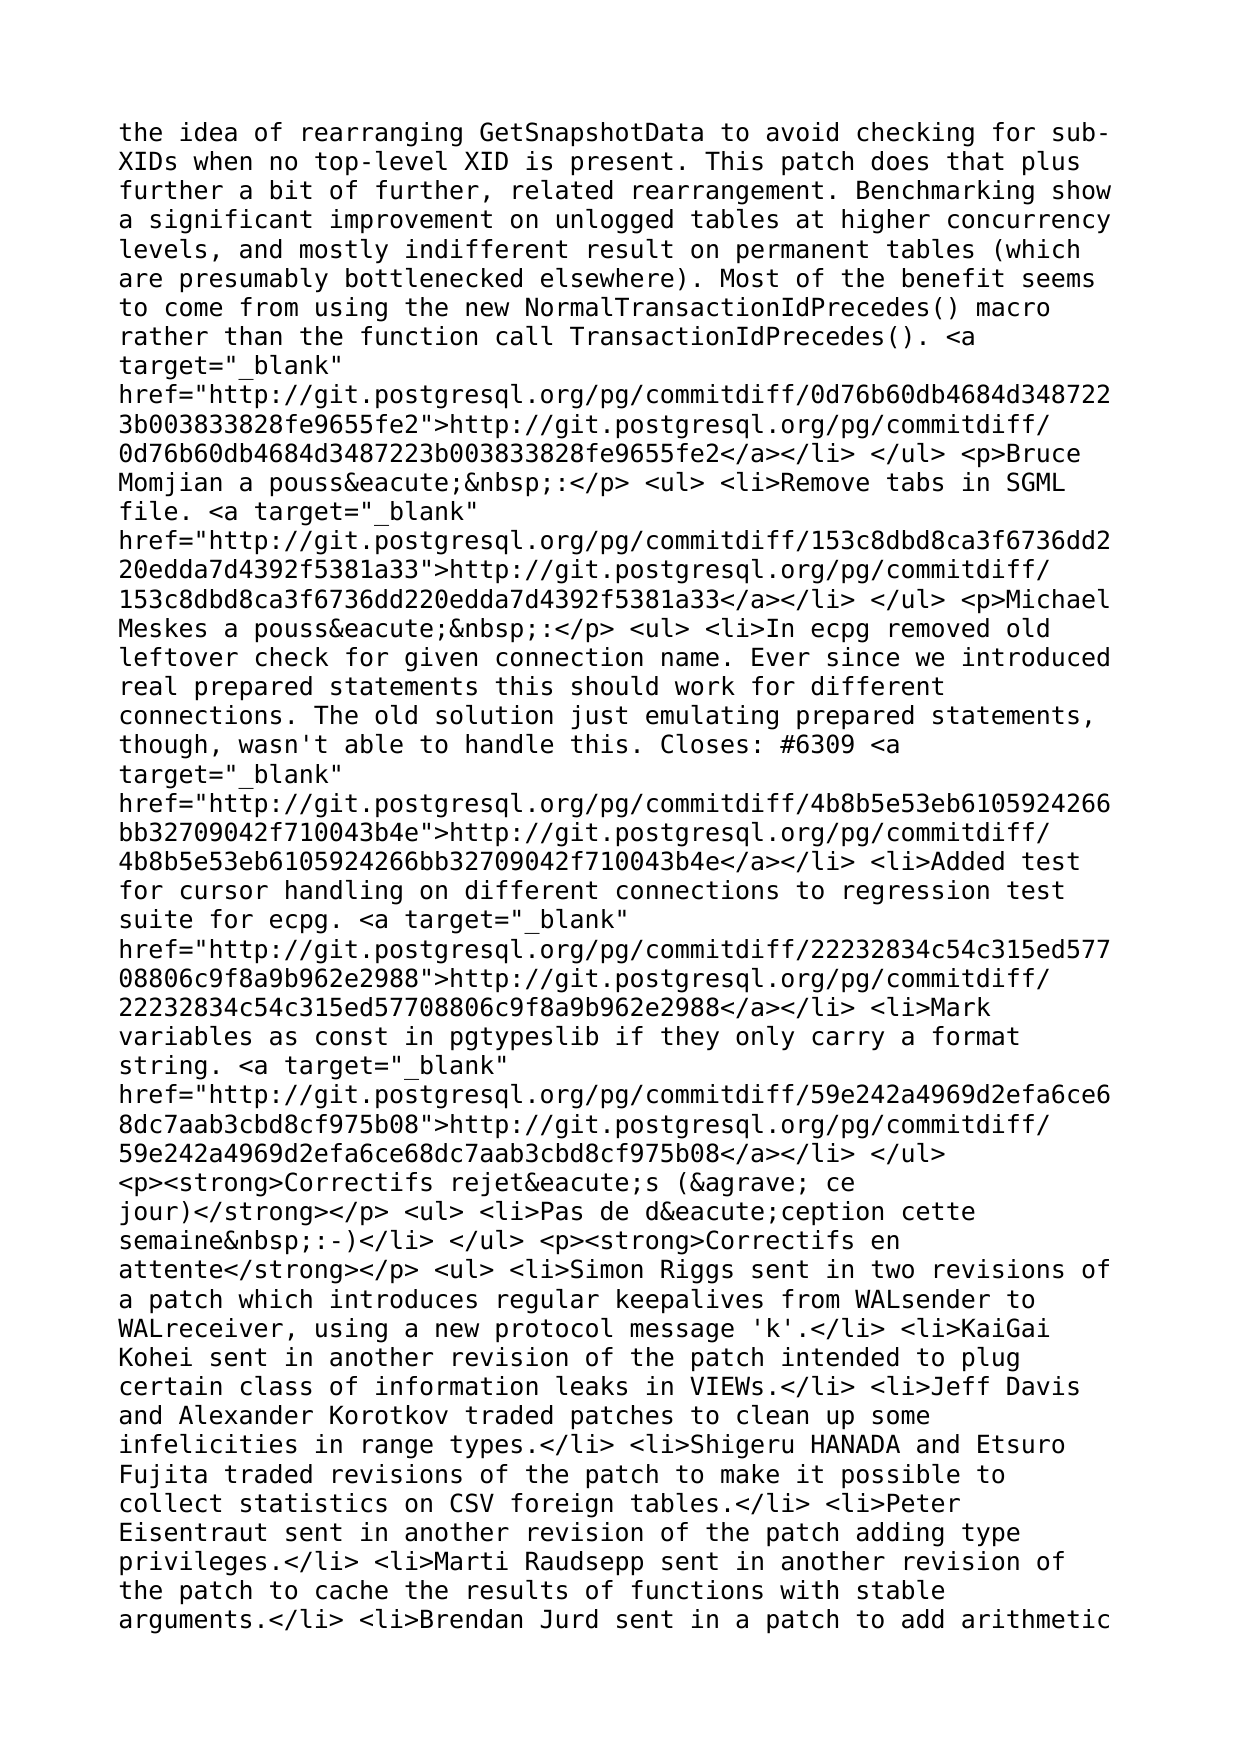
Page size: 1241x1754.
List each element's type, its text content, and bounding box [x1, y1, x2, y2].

text the idea of rearranging GetSnapshotData to avoid checking for sub-XIDs when no top-level XID is present. This patch does that plus further a bit of further, related rearrangement. Benchmarking show a significant improvement on unlogged tables at higher concurrency levels, and mostly indifferent result on permanent tables (which are presumably bottlenecked elsewhere). Most of the benefit seems to come from using the new NormalTransactionIdPrecedes() macro rather than the function call TransactionIdPrecedes(). <a target="_blank" href="http://git.postgresql.org/pg/commitdiff/0d76b60db4684d3487223b003833828fe9655fe2">http://git.postgresql.org/pg/commitdiff/0d76b60db4684d3487223b003833828fe9655fe2</a></li> </ul> <p>Bruce Momjian a pouss&eacute;&nbsp;:</p> <ul> <li>Remove tabs in SGML file. <a target="_blank" href="http://git.postgresql.org/pg/commitdiff/153c8dbd8ca3f6736dd220edda7d4392f5381a33">http://git.postgresql.org/pg/commitdiff/153c8dbd8ca3f6736dd220edda7d4392f5381a33</a></li> </ul> <p>Michael Meskes a pouss&eacute;&nbsp;:</p> <ul> <li>In ecpg removed old leftover check for given connection name. Ever since we introduced real prepared statements this should work for different connections. The old solution just emulating prepared statements, though, wasn't able to handle this. Closes: #6309 <a target="_blank" href="http://git.postgresql.org/pg/commitdiff/4b8b5e53eb6105924266bb32709042f710043b4e">http://git.postgresql.org/pg/commitdiff/4b8b5e53eb6105924266bb32709042f710043b4e</a></li> <li>Added test for cursor handling on different connections to regression test suite for ecpg. <a target="_blank" href="http://git.postgresql.org/pg/commitdiff/22232834c54c315ed57708806c9f8a9b962e2988">http://git.postgresql.org/pg/commitdiff/22232834c54c315ed57708806c9f8a9b962e2988</a></li> <li>Mark variables as const in pgtypeslib if they only carry a format string. <a target="_blank" href="http://git.postgresql.org/pg/commitdiff/59e242a4969d2efa6ce68dc7aab3cbd8cf975b08">http://git.postgresql.org/pg/commitdiff/59e242a4969d2efa6ce68dc7aab3cbd8cf975b08</a></li> </ul> <p><strong>Correctifs rejet&eacute;s (&agrave; ce jour)</strong></p> <ul> <li>Pas de d&eacute;ception cette semaine&nbsp;:-)</li> </ul> <p><strong>Correctifs en attente</strong></p> <ul> <li>Simon Riggs sent in two revisions of a patch which introduces regular keepalives from WALsender to WALreceiver, using a new protocol message 'k'.</li> <li>KaiGai Kohei sent in another revision of the patch intended to plug certain class of information leaks in VIEWs.</li> <li>Jeff Davis and Alexander Korotkov traded patches to clean up some infelicities in range types.</li> <li>Shigeru HANADA and Etsuro Fujita traded revisions of the patch to make it possible to collect statistics on CSV foreign tables.</li> <li>Peter Eisentraut sent in another revision of the patch adding type privileges.</li> <li>Marti Raudsepp sent in another revision of the patch to cache the results of functions with stable arguments.</li> <li>Brendan Jurd sent in a patch to add arithmetic [118, 118, 1122, 1635]
